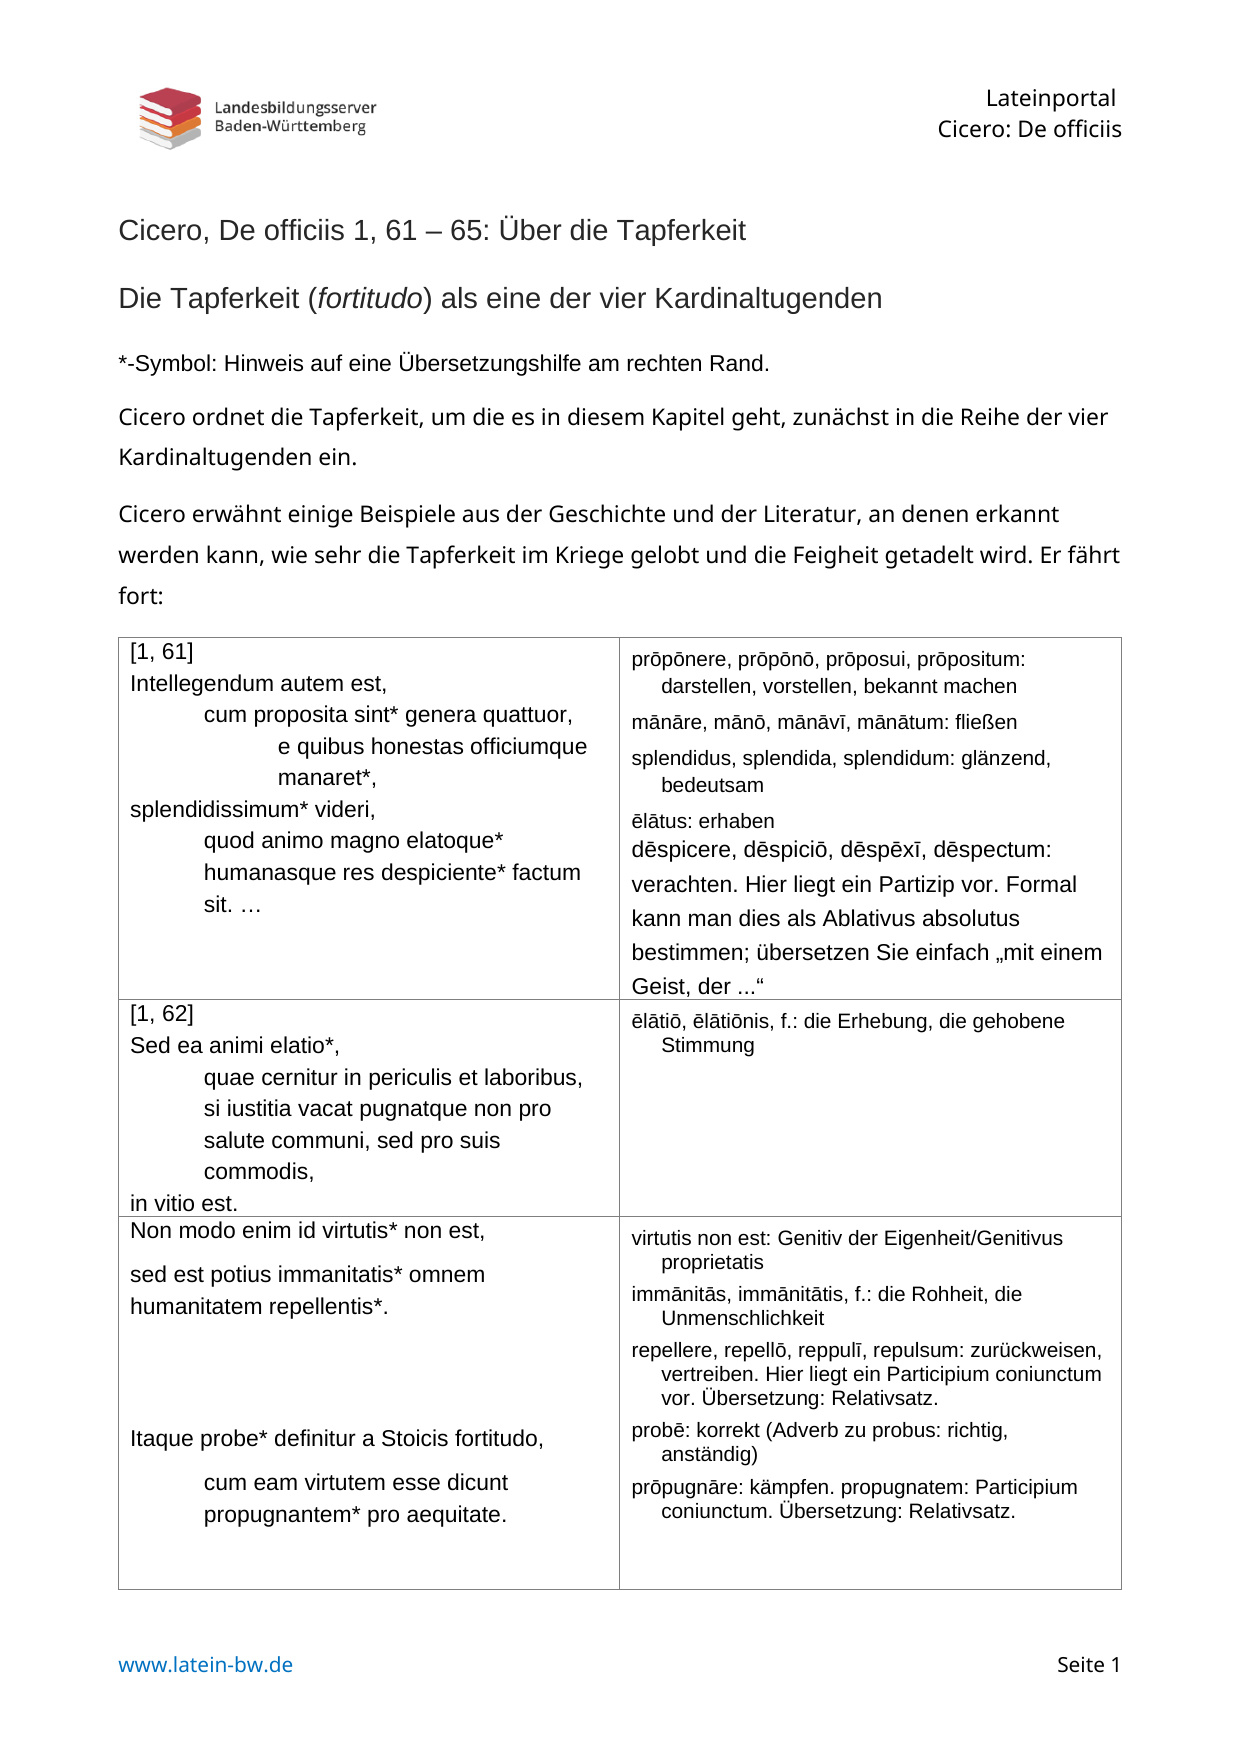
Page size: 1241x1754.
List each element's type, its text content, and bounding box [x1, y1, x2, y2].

table_cell Non modo enim id virtutis* non est, sed est potius immanitatis* omnem humanitatem repellentis*. Itaque probe* definitur a Stoicis fortitudo, cum eam virtutem esse dicunt propugnantem* pro aequitate. [119, 1217, 619, 1588]
table_header prōpōnere, prōpōnō, prōposui, prōpositum: darstellen, vorstellen, bekannt machen mānāre, mānō, mānāvī, mānātum: fließen splendidus, splendida, splendidum: glänzend, bedeutsam ēlātus: erhaben dēspicere, dēspiciō, dēspēxī, dēspectum: verachten. Hier liegt ein Partizip vor. Formal kann man dies als Ablativus absolutus bestimmen; übersetzen Sie einfach „mit einem Geist, der ...“ [620, 638, 1121, 999]
text *-Symbol: Hinweis auf eine Übersetzungshilfe am rechten Rand. [118, 350, 1122, 376]
table_cell ēlātiō, ēlātiōnis, f.: die Erhebung, die gehobene Stimmung [620, 1000, 1121, 1216]
subtitle Die Tapferkeit (fortitudo) als eine der vier Kardinaltugenden [118, 281, 1122, 315]
text Cicero erwähnt einige Beispiele aus der Geschichte und der Literatur, an denen erkannt werden kann, wie sehr die Tapferkeit im Kriege gelobt und die Feigheit getadelt wird. Er fährt fort: [118, 498, 1122, 611]
subtitle Cicero, De officiis 1, 61 – 65: Über die Tapferkeit [118, 213, 1122, 246]
table_header [1, 61] Intellegendum autem est, cum proposita sint* genera quattuor, e quibus honestas officiumque manaret*, splendidissimum* videri, quod animo magno elatoque* humanasque res despiciente* factum sit. … [119, 638, 619, 999]
table_cell virtutis non est: Genitiv der Eigenheit/Genitivus proprietatis immānitās, immānitātis, f.: die Rohheit, die Unmenschlichkeit repellere, repellō, reppulī, repulsum: zurückweisen, vertreiben. Hier liegt ein Participium coniunctum vor. Übersetzung: Relativsatz. probē: korrekt (Adverb zu probus: richtig, anständig) prōpugnāre: kämpfen. propugnatem: Participium coniunctum. Übersetzung: Relativsatz. [620, 1217, 1121, 1588]
table_cell [1, 62] Sed ea animi elatio*, quae cernitur in periculis et laboribus, si iustitia vacat pugnatque non pro salute communi, sed pro suis commodis, in vitio est. [119, 1000, 619, 1216]
picture [129, 76, 380, 157]
text Cicero ordnet die Tapferkeit, um die es in diesem Kapitel geht, zunächst in die Reihe der vier Kardinaltugenden ein. [118, 401, 1122, 472]
